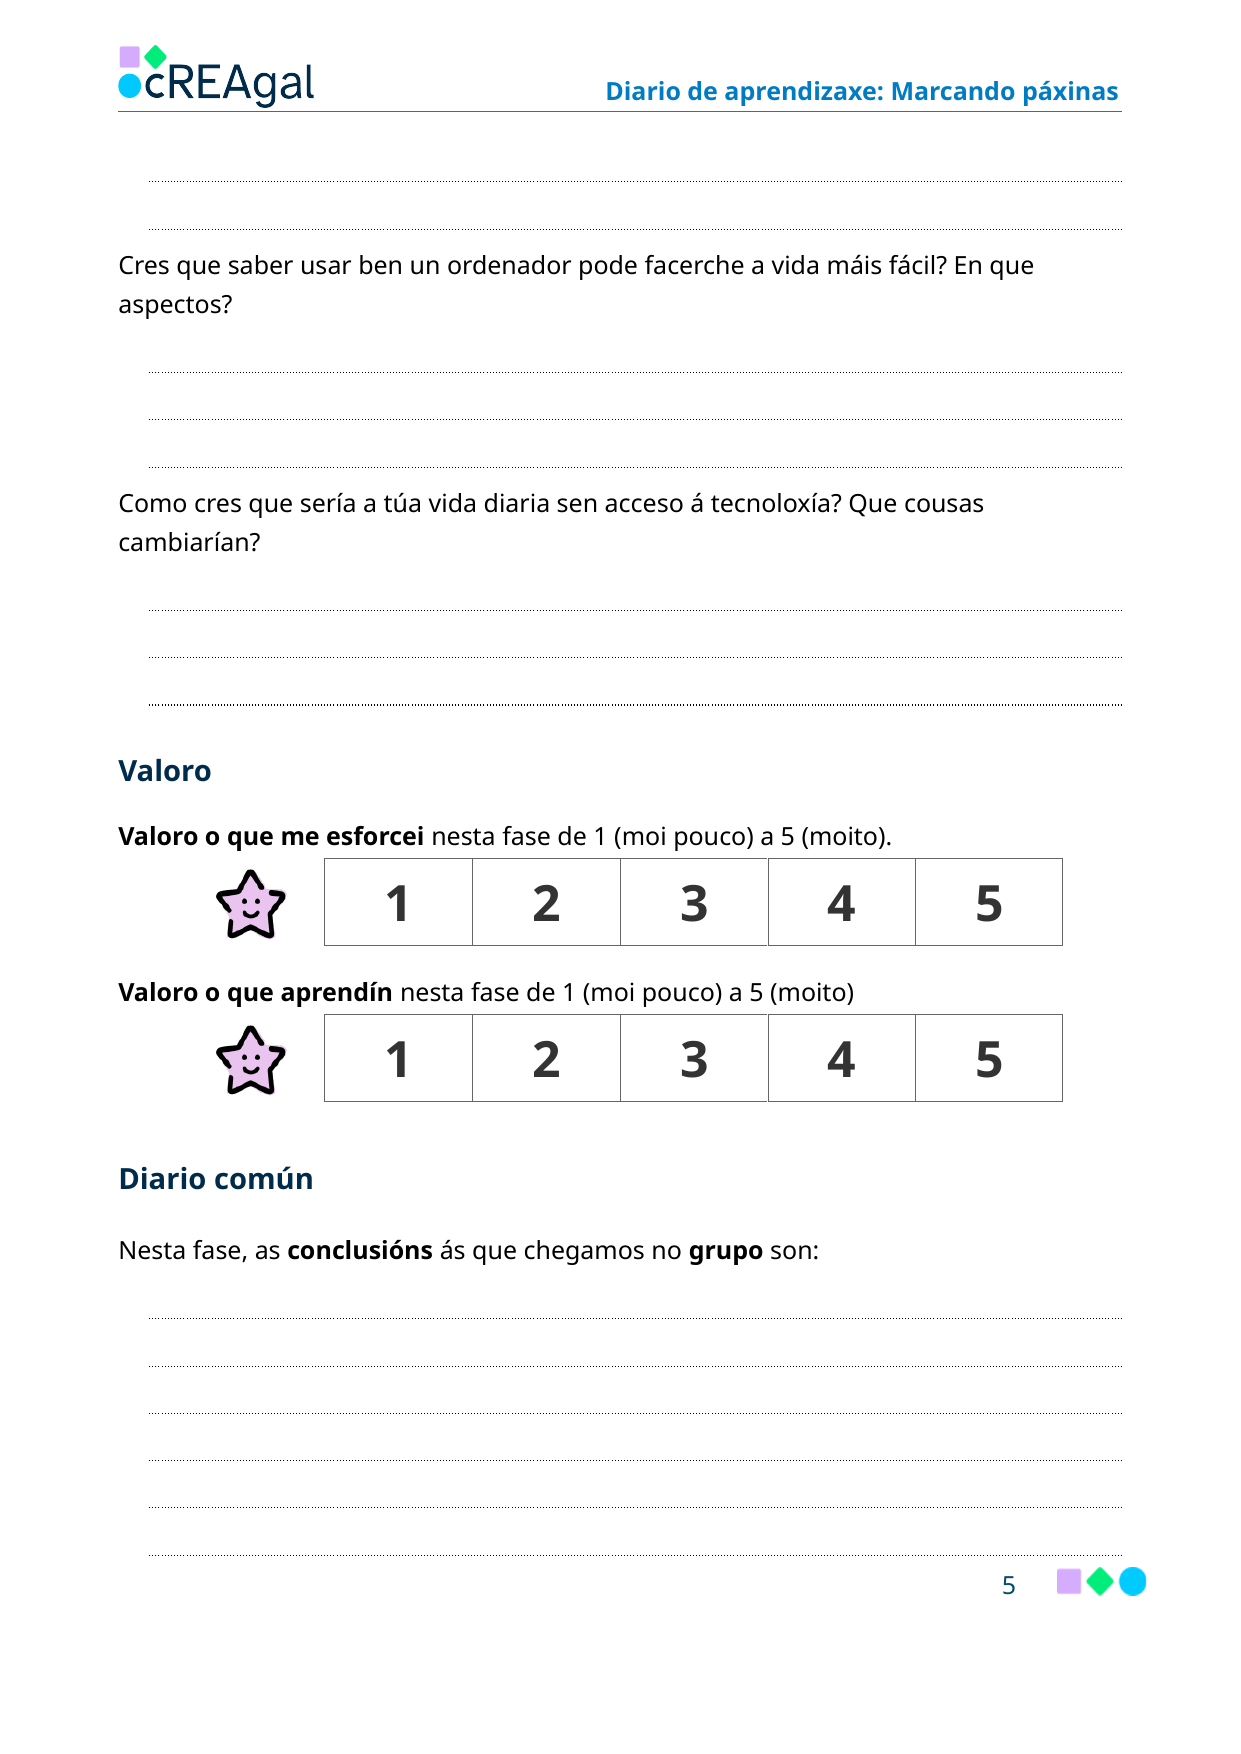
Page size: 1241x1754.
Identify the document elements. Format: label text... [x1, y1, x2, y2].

table_cell [148, 135, 1122, 182]
picture [1057, 1567, 1130, 1596]
table_cell [148, 611, 1122, 658]
table_header [148, 326, 1122, 373]
picture [118, 45, 314, 108]
table_header 5 [916, 1015, 1062, 1101]
text Valoro o que aprendín nesta fase de 1 (moi pouco) a 5 (moito) [118, 974, 1122, 1008]
table_cell [148, 1509, 1122, 1556]
table_header 3 [621, 859, 767, 945]
picture [208, 863, 293, 944]
table_cell [148, 658, 1122, 706]
table_header 3 [621, 1015, 767, 1101]
table_header 2 [473, 859, 620, 945]
table_header 4 [769, 1015, 915, 1101]
table_cell [148, 1319, 1122, 1367]
table_header [177, 1014, 324, 1102]
table_header 1 [325, 859, 472, 945]
subtitle Valoro [118, 750, 1122, 789]
table_header 2 [473, 1015, 620, 1101]
picture [208, 1019, 293, 1100]
table_header [148, 564, 1122, 611]
text Nesta fase, as conclusións ás que chegamos no grupo son: [118, 1233, 1122, 1267]
table_cell [148, 1367, 1122, 1414]
table_cell [148, 420, 1122, 468]
table_header 1 [325, 1015, 472, 1101]
table_header [148, 1272, 1122, 1319]
table_header 5 [916, 859, 1062, 945]
table_header 4 [769, 859, 915, 945]
text Valoro o que me esforcei nesta fase de 1 (moi pouco) a 5 (moito). [118, 818, 1122, 852]
text Como cres que sería a túa vida diaria sen acceso á tecnoloxía? Que cousas cambiarían? [118, 485, 1122, 559]
table_cell [148, 1461, 1122, 1508]
picture [1137, 1567, 1147, 1578]
table_header [177, 858, 324, 946]
subtitle Diario común [118, 1158, 1122, 1198]
picture [1136, 1584, 1147, 1596]
table_cell [148, 373, 1122, 420]
table_cell [148, 183, 1122, 230]
table_cell [148, 1414, 1122, 1461]
text Cres que saber usar ben un ordenador pode facerche a vida máis fácil? En que aspectos? [118, 247, 1122, 321]
